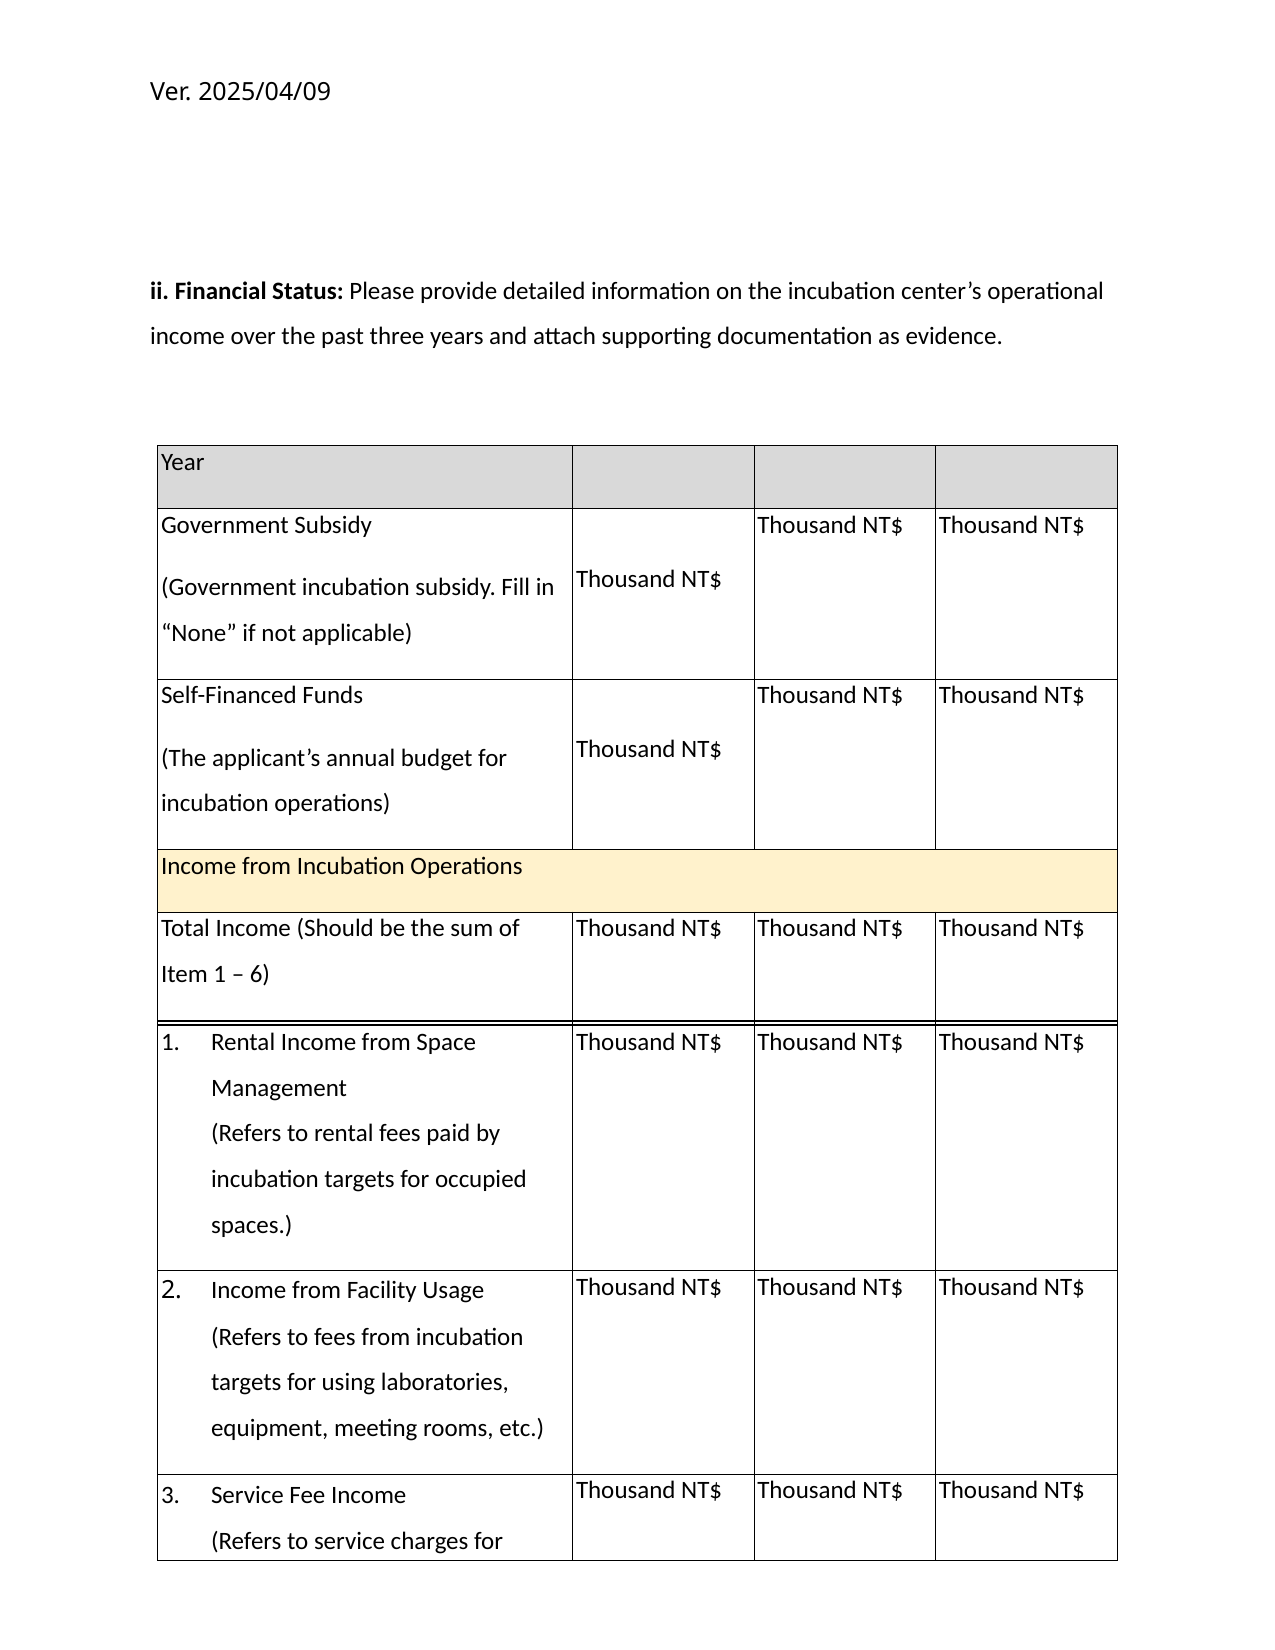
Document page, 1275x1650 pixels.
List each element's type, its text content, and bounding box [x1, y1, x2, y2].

table_cell Thousand NT$ [573, 1271, 754, 1474]
table_cell Service Fee Income (Refers to service charges for [158, 1475, 572, 1560]
table_cell Income from Facility Usage (Refers to fees from incubation targets for using laboratories, equipment, meeting rooms, etc.) [158, 1271, 572, 1474]
table_cell Thousand NT$ [936, 1475, 1117, 1560]
table_cell Thousand NT$ [573, 1475, 754, 1560]
table_cell Thousand NT$ [573, 680, 754, 849]
table_cell Rental Income from Space Management (Refers to rental fees paid by incubation targets for occupied spaces.) [158, 1026, 572, 1270]
table_header Year [158, 446, 572, 508]
table_cell Thousand NT$ [755, 1271, 935, 1474]
table_cell Total Income (Should be the sum of Item 1 – 6) [158, 913, 572, 1020]
table_cell Thousand NT$ [936, 913, 1117, 1020]
table_header [936, 446, 1117, 508]
table_cell Thousand NT$ [755, 913, 935, 1020]
table_cell Self-Financed Funds (The applicant’s annual budget for incubation operations) [158, 680, 572, 849]
table_cell Thousand NT$ [755, 1475, 935, 1560]
table_cell Thousand NT$ [573, 913, 754, 1020]
table_cell Thousand NT$ [755, 680, 935, 849]
table_cell Income from Incubation Operations [158, 850, 1117, 912]
table_cell Thousand NT$ [936, 1271, 1117, 1474]
table_header [573, 446, 754, 508]
table_cell Thousand NT$ [573, 1026, 754, 1270]
table_cell Thousand NT$ [936, 1026, 1117, 1270]
table_cell Thousand NT$ [936, 680, 1117, 849]
table_cell Thousand NT$ [573, 509, 754, 678]
table_cell Thousand NT$ [936, 509, 1117, 678]
table_header [755, 446, 935, 508]
table_cell Government Subsidy (Government incubation subsidy. Fill in “None” if not applicable) [158, 509, 572, 678]
text ii. Financial Status: Please provide detailed information on the incubation center’s operational income over the past three years and attach supporting documentation as evidence. [150, 275, 1125, 351]
table_cell Thousand NT$ [755, 509, 935, 678]
table_cell Thousand NT$ [755, 1026, 935, 1270]
